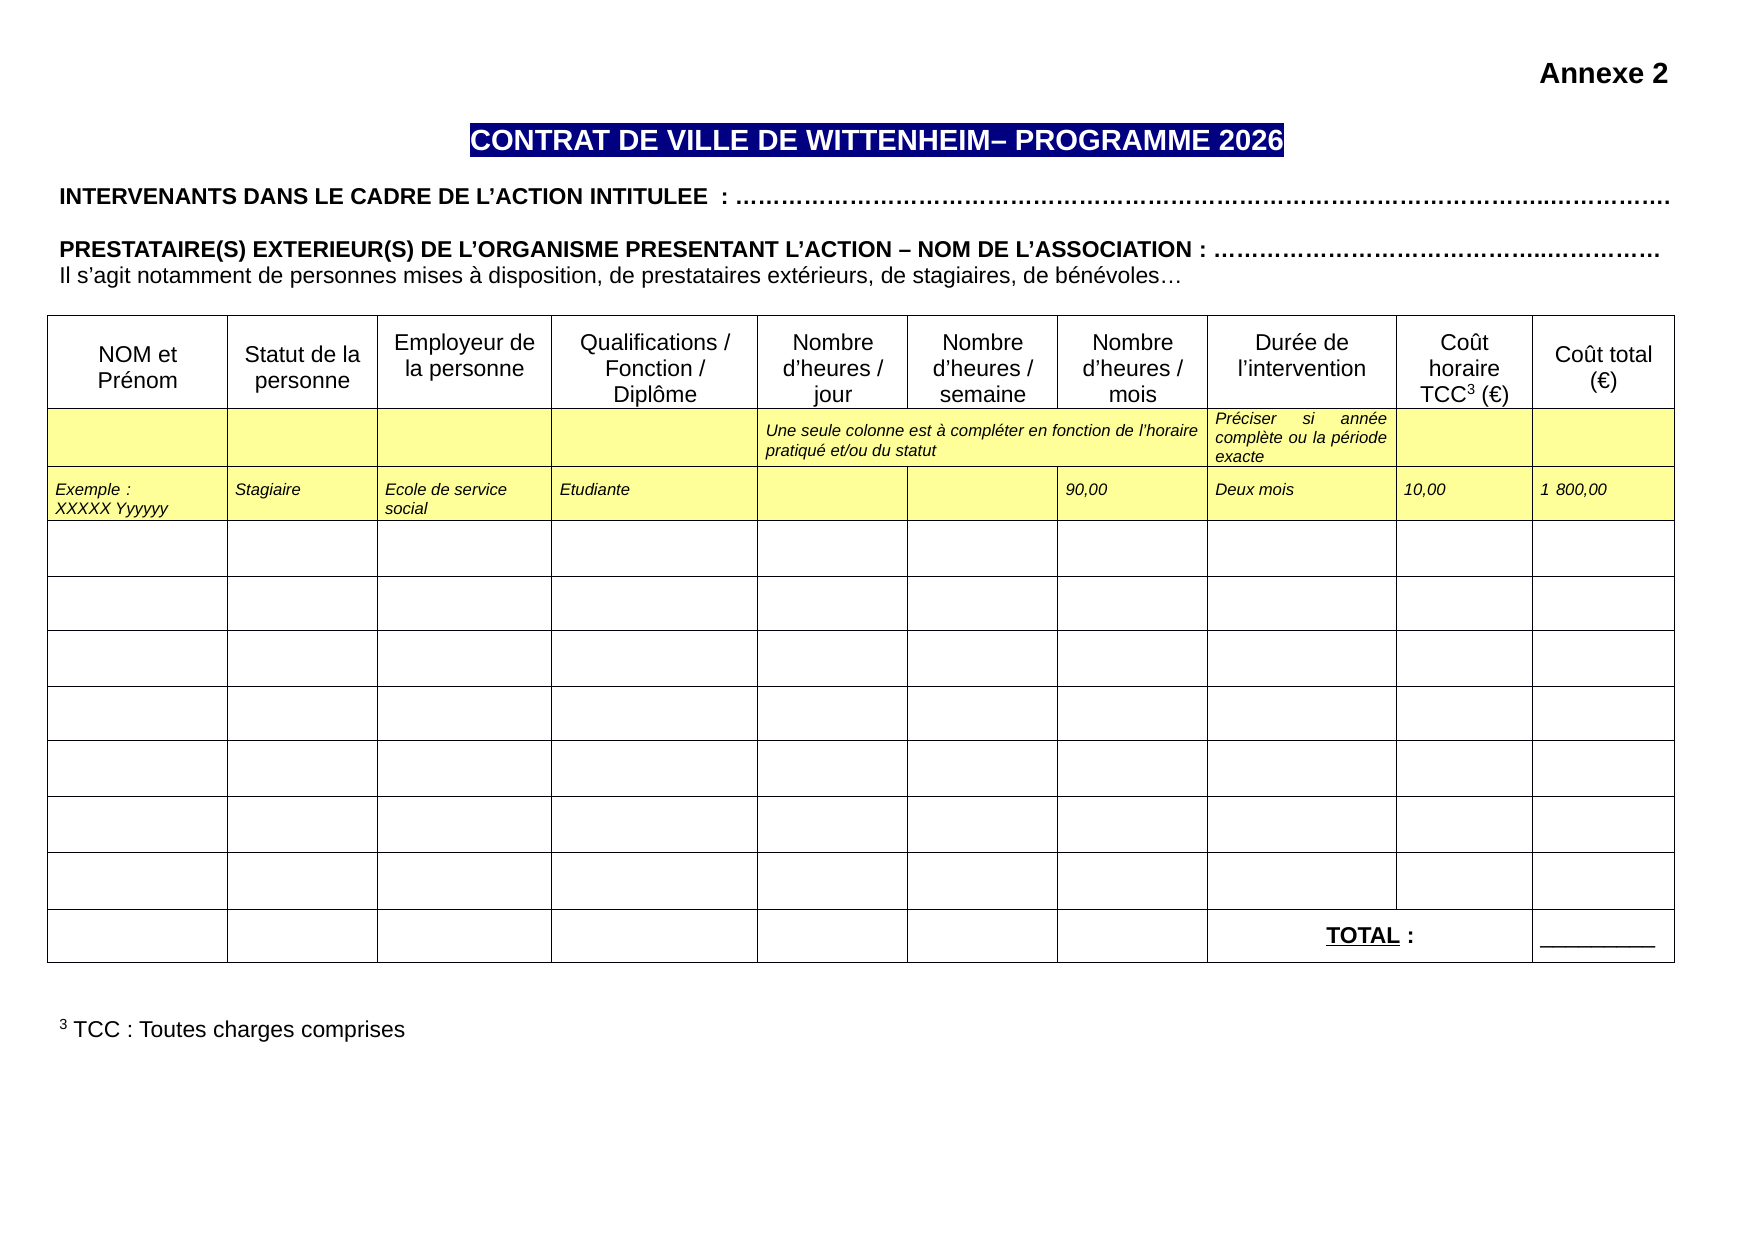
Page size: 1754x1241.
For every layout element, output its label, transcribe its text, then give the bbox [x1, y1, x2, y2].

table_cell [1208, 577, 1396, 629]
table_header Coût total (€) [1533, 316, 1674, 408]
text Il s’agit notamment de personnes mises à disposition, de prestataires extérieurs, de stagiaires, de bénévoles… [59, 262, 1695, 289]
table_cell Ecole de service social [378, 467, 551, 520]
table_cell [552, 631, 757, 686]
table_cell [48, 409, 227, 466]
table_cell [908, 631, 1057, 686]
table_cell [1208, 797, 1396, 852]
table_cell [1397, 409, 1532, 466]
table_cell [552, 409, 757, 466]
text INTERVENANTS DANS LE CADRE DE L’ACTION INTITULEE : ……………………………………………………………………………………………..……………. [59, 183, 1695, 209]
table_cell [1533, 853, 1674, 908]
table_cell [228, 797, 377, 852]
text PRESTATAIRE(S) EXTERIEUR(S) DE L’ORGANISME PRESENTANT L’ACTION – NOM DE L’ASSOCIATION : ……………………………………..…………… [59, 236, 1695, 262]
table_cell [1058, 853, 1207, 908]
table_cell [48, 577, 227, 629]
table_cell [378, 910, 551, 962]
table_cell Stagiaire [228, 467, 377, 520]
table_cell [552, 577, 757, 629]
table_cell 90,00 [1058, 467, 1207, 520]
table_cell [48, 631, 227, 686]
table_cell [378, 577, 551, 629]
table_header Nombre d’heures / jour [758, 316, 907, 408]
table_cell [758, 910, 907, 962]
table_cell [228, 853, 377, 908]
table_cell [378, 797, 551, 852]
table_cell Une seule colonne est à compléter en fonction de l’horaire pratiqué et/ou du statut [758, 409, 1207, 466]
table_cell 10,00 [1397, 467, 1532, 520]
table_cell [1397, 853, 1532, 908]
table_header Coût horaire TCC3 (€) [1397, 316, 1532, 408]
table_cell [1208, 521, 1396, 576]
table_cell [758, 687, 907, 740]
table_cell [1058, 521, 1207, 576]
table_cell [1397, 521, 1532, 576]
table_cell [552, 521, 757, 576]
table_header NOM et Prénom [48, 316, 227, 408]
table_cell [552, 853, 757, 908]
table_cell [1533, 631, 1674, 686]
table_cell [1533, 741, 1674, 796]
table_cell [378, 521, 551, 576]
table_cell [1533, 409, 1674, 466]
table_cell [1533, 577, 1674, 629]
table_cell [1397, 741, 1532, 796]
table_cell [48, 797, 227, 852]
table_cell [1208, 687, 1396, 740]
table_cell 1 800,00 [1533, 467, 1674, 520]
table_header Nombre d’heures / semaine [908, 316, 1057, 408]
table_cell [908, 853, 1057, 908]
table_cell [758, 631, 907, 686]
table_cell [378, 631, 551, 686]
table_cell [1058, 577, 1207, 629]
table_cell Préciser si année complète ou la période exacte [1208, 409, 1396, 466]
table_cell [1397, 631, 1532, 686]
table_cell [1058, 741, 1207, 796]
table_cell [1208, 631, 1396, 686]
table_cell _________ [1533, 910, 1674, 962]
table_cell [1208, 741, 1396, 796]
table_header Employeur de la personne [378, 316, 551, 408]
text 3 TCC : Toutes charges comprises [59, 1016, 1695, 1042]
table_cell [1397, 577, 1532, 629]
table_cell [378, 741, 551, 796]
table_header Statut de la personne [228, 316, 377, 408]
table_cell [228, 409, 377, 466]
table_cell [758, 577, 907, 629]
table_cell [378, 687, 551, 740]
table_cell [228, 577, 377, 629]
table_cell [552, 910, 757, 962]
table_cell [758, 853, 907, 908]
table_cell [1397, 797, 1532, 852]
table_cell [552, 687, 757, 740]
table_cell [1533, 687, 1674, 740]
table_cell [908, 467, 1057, 520]
table_cell [48, 910, 227, 962]
table_cell [1208, 853, 1396, 908]
table_cell [758, 521, 907, 576]
table_cell [1533, 797, 1674, 852]
table_cell [908, 577, 1057, 629]
table_cell [378, 409, 551, 466]
table_cell [908, 687, 1057, 740]
table_cell [1058, 797, 1207, 852]
text Annexe 2 [59, 56, 1695, 90]
table_cell [1058, 631, 1207, 686]
table_cell [228, 910, 377, 962]
table_cell [48, 687, 227, 740]
table_cell [1533, 521, 1674, 576]
table_cell [378, 853, 551, 908]
table_cell [552, 797, 757, 852]
table_cell [48, 521, 227, 576]
table_header Durée de l’intervention [1208, 316, 1396, 408]
table_cell [228, 687, 377, 740]
table_cell [228, 631, 377, 686]
table_cell [1397, 687, 1532, 740]
table_cell [228, 741, 377, 796]
table_cell TOTAL : [1208, 910, 1532, 962]
table_cell [758, 797, 907, 852]
table_cell [908, 797, 1057, 852]
table_cell [228, 521, 377, 576]
table_cell Exemple : XXXXX Yyyyyy [48, 467, 227, 520]
table_cell [758, 467, 907, 520]
table_cell [908, 741, 1057, 796]
table_cell [908, 910, 1057, 962]
table_cell [48, 853, 227, 908]
table_cell [1058, 687, 1207, 740]
table_cell [552, 741, 757, 796]
table_cell [48, 741, 227, 796]
table_header Nombre d’heures / mois [1058, 316, 1207, 408]
table_cell Deux mois [1208, 467, 1396, 520]
table_cell [908, 521, 1057, 576]
table_cell Etudiante [552, 467, 757, 520]
table_cell [758, 741, 907, 796]
table_header Qualifications / Fonction / Diplôme [552, 316, 757, 408]
table_cell [1058, 910, 1207, 962]
text CONTRAT DE VILLE DE WITTENHEIM– PROGRAMME 2026 [59, 123, 1695, 157]
